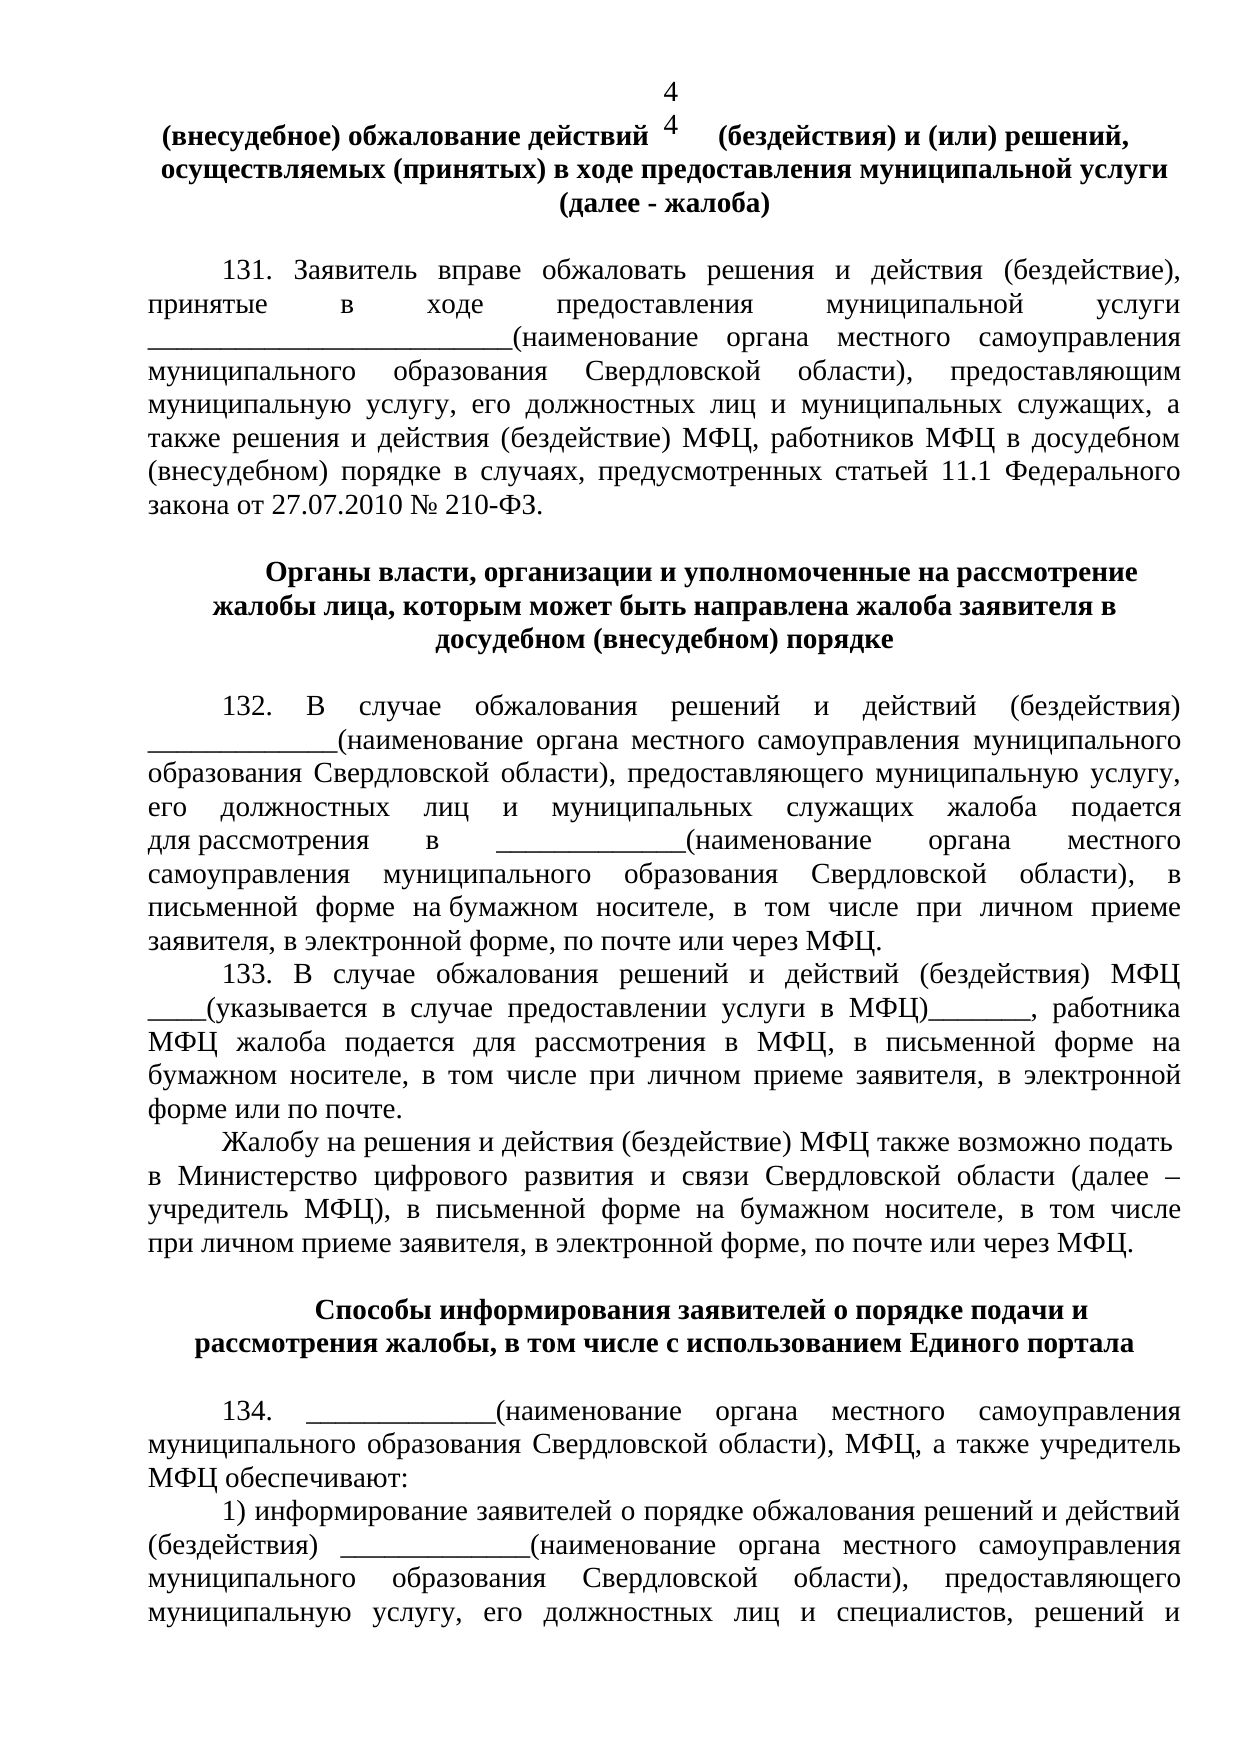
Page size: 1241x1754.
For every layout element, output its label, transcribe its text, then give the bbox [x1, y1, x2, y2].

text 132. В случае обжалования решений и действий (бездействия) _____________(наименование органа местного самоуправления муниципального образования Свердловской области), предоставляющего муниципальную услугу, его должностных лиц и муниципальных служащих жалоба подается для рассмотрения в _____________(наименование органа местного самоуправления муниципального образования Свердловской области), в письменной форме на бумажном носителе, в том числе при личном приеме заявителя, в электронной форме, по почте или через МФЦ. [148, 688, 1181, 957]
text 133. В случае обжалования решений и действий (бездействия) МФЦ ____(указывается в случае предоставлении услуги в МФЦ)_______, работника МФЦ жалоба подается для рассмотрения в МФЦ, в письменной форме на бумажном носителе, в том числе при личном приеме заявителя, в электронной форме или по почте. [148, 957, 1181, 1124]
text Жалобу на решения и действия (бездействие) МФЦ также возможно подать в Министерство цифрового развития и связи Свердловской области (далее – учредитель МФЦ), в письменной форме на бумажном носителе, в том числе при личном приеме заявителя, в электронной форме, по почте или через МФЦ. [148, 1124, 1181, 1258]
text 131. Заявитель вправе обжаловать решения и действия (бездействие), принятые в ходе предоставления муниципальной услуги _________________________(наименование органа местного самоуправления муниципального образования Свердловской области), предоставляющим муниципальную услугу, его должностных лиц и муниципальных служащих, а также решения и действия (бездействие) МФЦ, работников МФЦ в досудебном (внесудебном) порядке в случаях, предусмотренных статьей 11.1 Федерального закона от 27.07.2010 № 210-ФЗ. [148, 252, 1181, 521]
text (внесудебное) обжалование действий (бездействия) и (или) решений, осуществляемых (принятых) в ходе предоставления муниципальной услуги (далее - жалоба) [148, 118, 1181, 219]
text 1) информирование заявителей о порядке обжалования решений и действий (бездействия) _____________(наименование органа местного самоуправления муниципального образования Свердловской области), предоставляющего муниципальную услугу, его должностных лиц и специалистов, решений и [148, 1493, 1181, 1627]
text 134. _____________(наименование органа местного самоуправления муниципального образования Свердловской области), МФЦ, а также учредитель МФЦ обеспечивают: [148, 1393, 1181, 1493]
text Органы власти, организации и уполномоченные на рассмотрение жалобы лица, которым может быть направлена жалоба заявителя в досудебном (внесудебном) порядке [148, 554, 1181, 655]
text Способы информирования заявителей о порядке подачи и рассмотрения жалобы, в том числе с использованием Единого портала [148, 1292, 1181, 1359]
